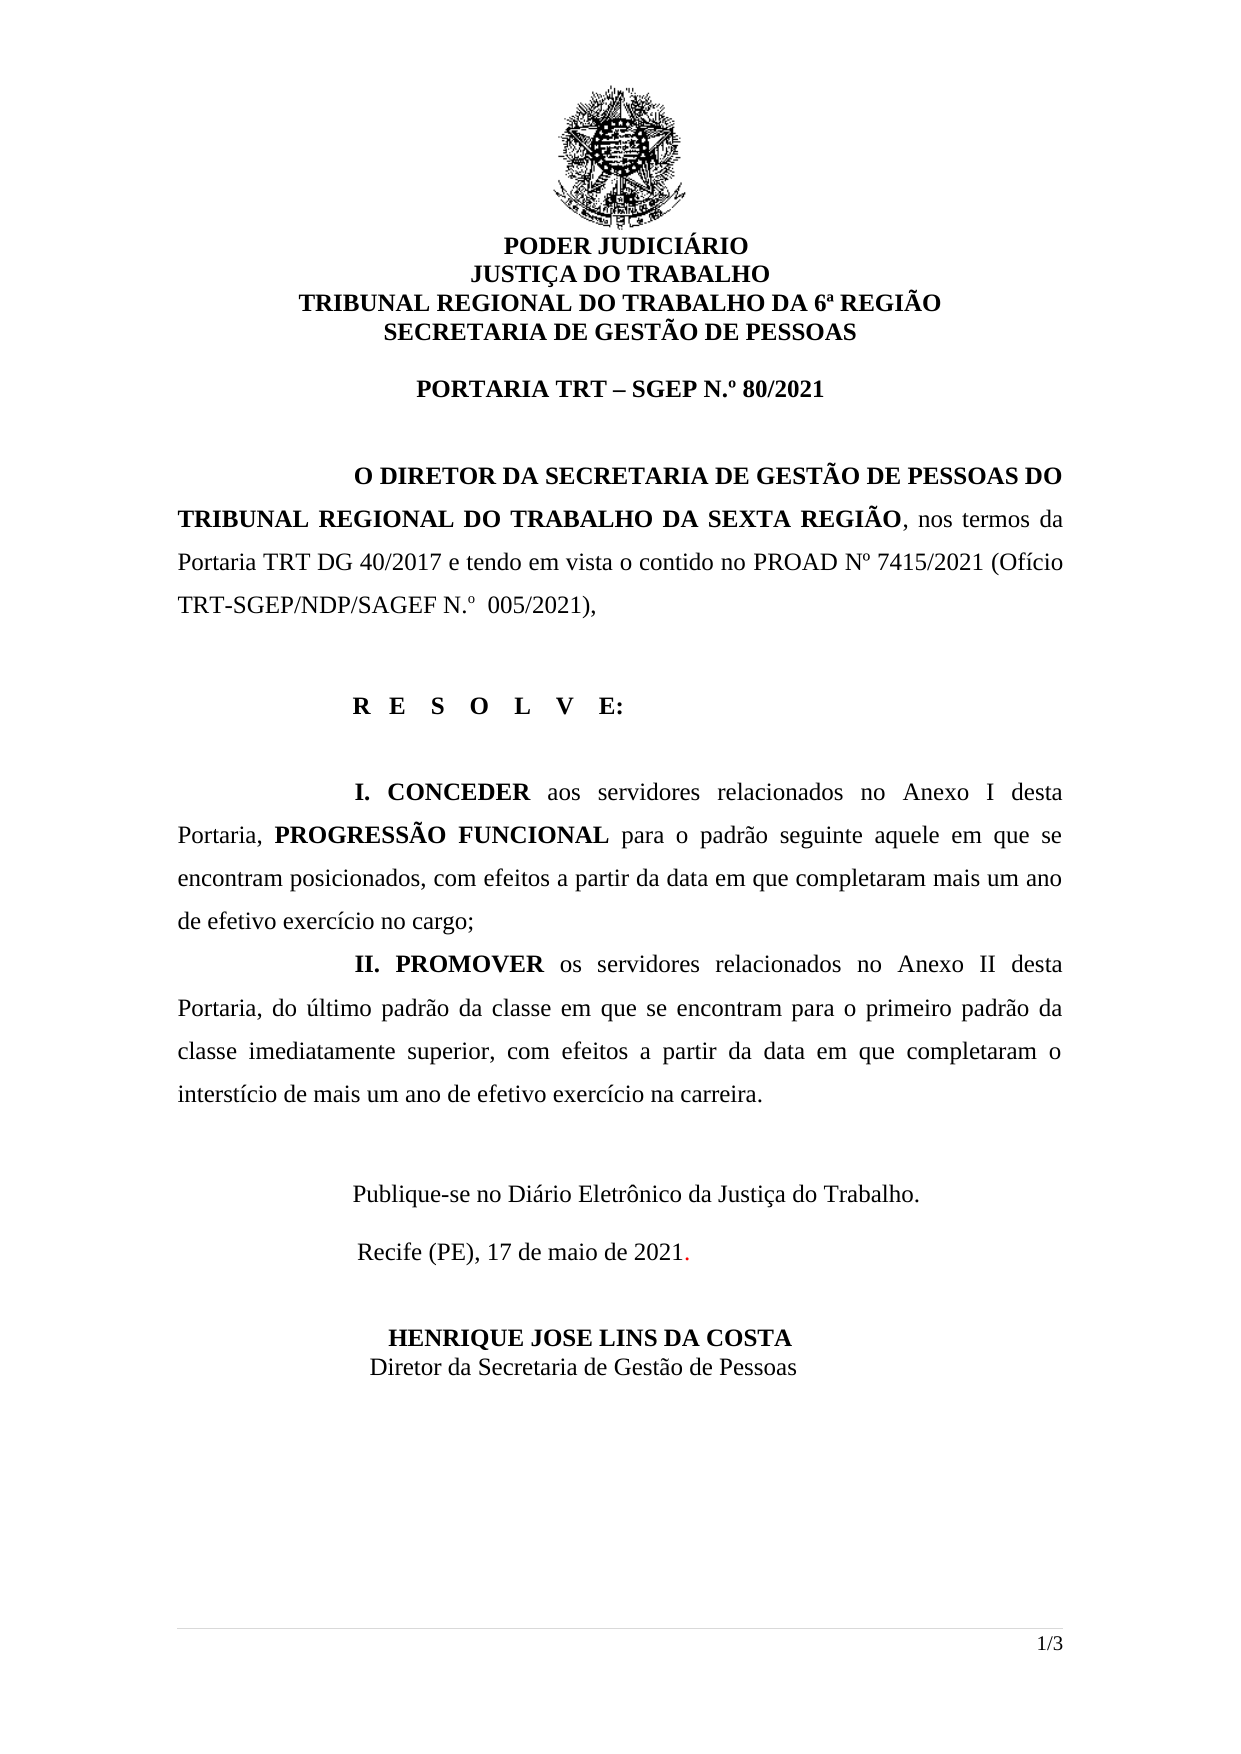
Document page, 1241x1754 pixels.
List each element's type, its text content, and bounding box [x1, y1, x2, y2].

text TRIBUNAL REGIONAL DO TRABALHO DA 6ª REGIÃO [177, 288, 1063, 317]
text SECRETARIA DE GESTÃO DE PESSOAS [177, 317, 1063, 346]
text PODER JUDICIÁRIO [177, 231, 1063, 259]
subtitle PORTARIA TRT – SGEP N.º 80/2021 [177, 374, 1063, 403]
text Recife (PE), 17 de maio de 2021. [177, 1237, 1063, 1266]
text JUSTIÇA DO TRABALHO [177, 259, 1063, 288]
text HENRIQUE JOSE LINS DA COSTA [339, 1323, 1063, 1352]
text I. CONCEDER aos servidores relacionados no Anexo I desta Portaria, PROGRESSÃO FUNCIONAL para o padrão seguinte aquele em que se encontram posicionados, com efeitos a partir da data em que completaram mais um ano de efetivo exercício no cargo; [177, 777, 1063, 935]
text Diretor da Secretaria de Gestão de Pessoas [339, 1352, 1063, 1381]
text II. PROMOVER os servidores relacionados no Anexo II desta Portaria, do último padrão da classe em que se encontram para o primeiro padrão da classe imediatamente superior, com efeitos a partir da data em que completaram o interstício de mais um ano de efetivo exercício na carreira. [177, 949, 1063, 1108]
text Publique-se no Diário Eletrônico da Justiça do Trabalho. [177, 1179, 1063, 1208]
text R E S O L V E: [177, 691, 1063, 719]
text O DIRETOR DA SECRETARIA DE GESTÃO DE PESSOAS DO TRIBUNAL REGIONAL DO TRABALHO DA SEXTA REGIÃO, nos termos da Portaria TRT DG 40/2017 e tendo em vista o contido no PROAD Nº 7415/2021 (Ofício TRT-SGEP/NDP/SAGEF N.o 005/2021), [177, 461, 1063, 619]
